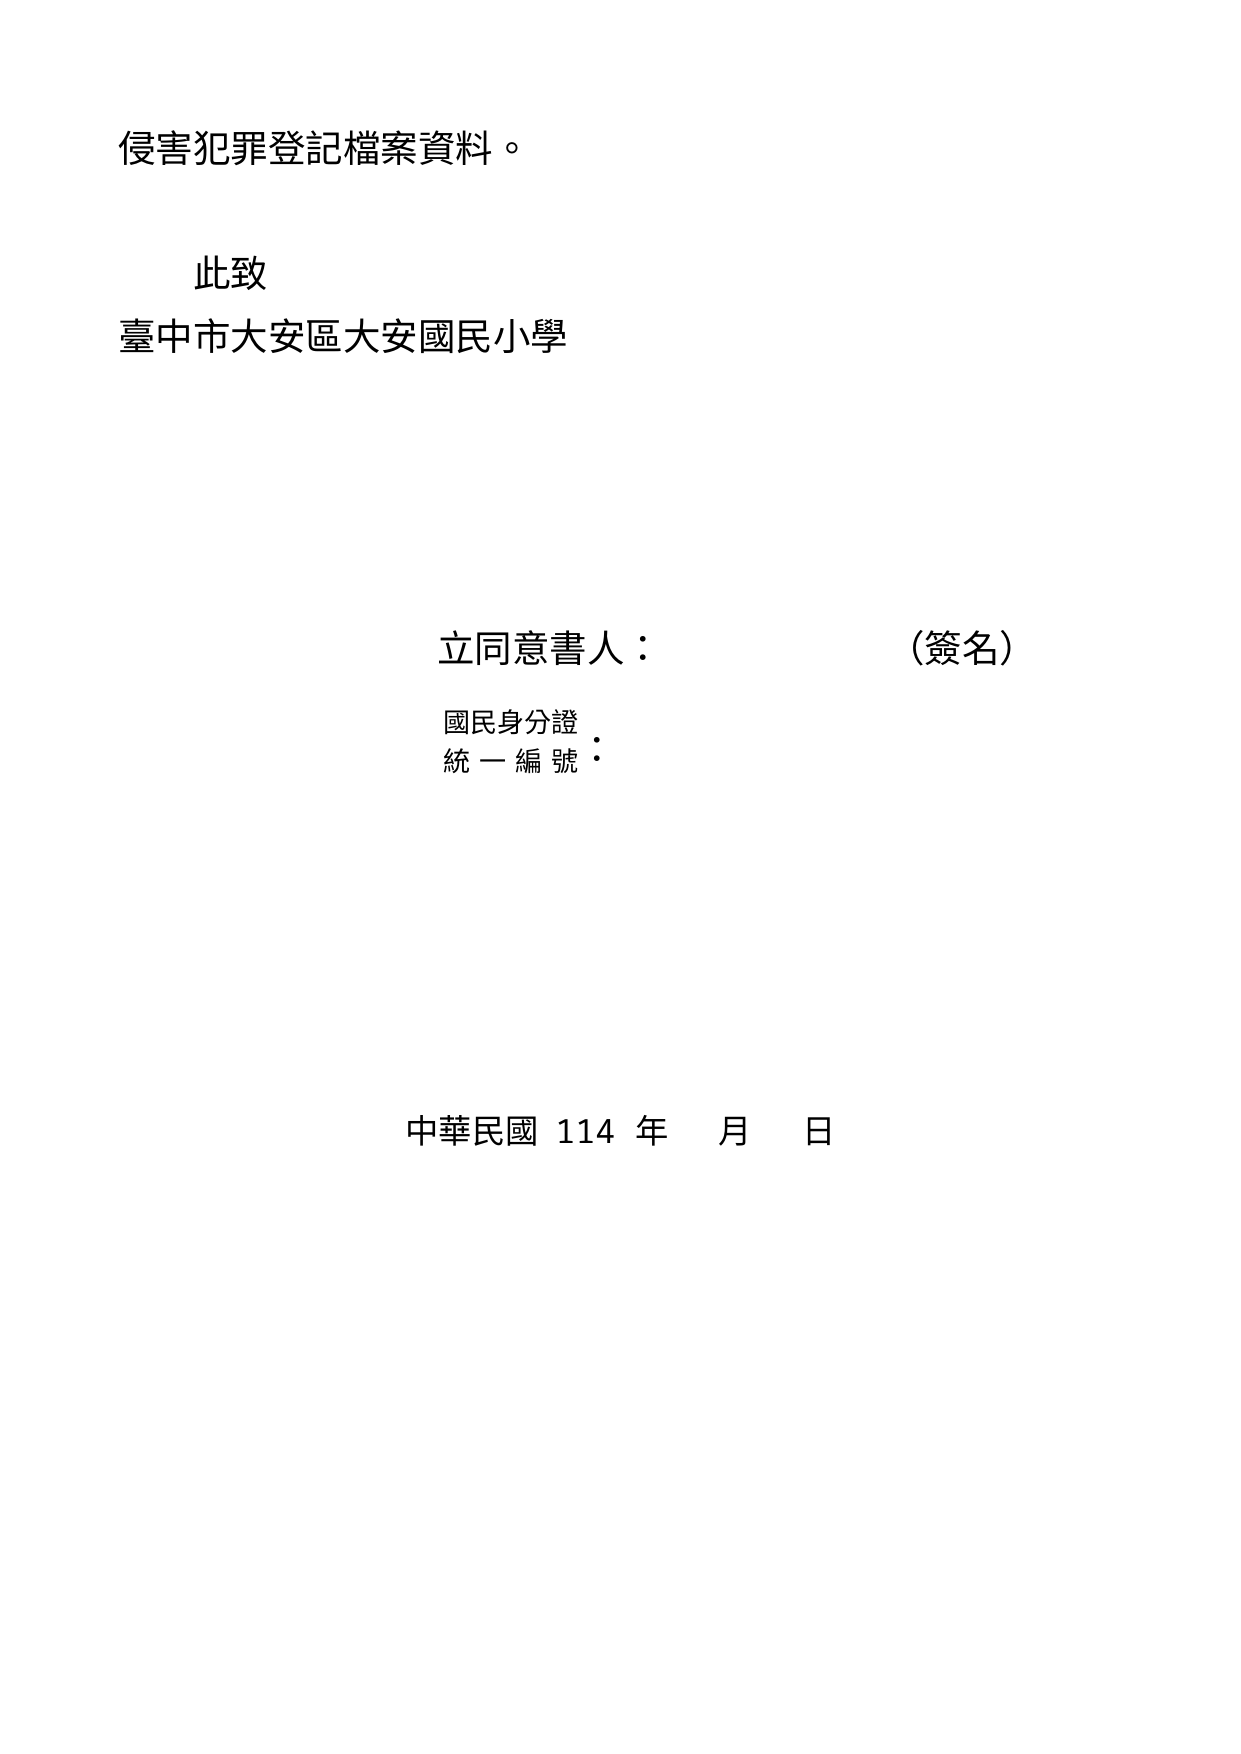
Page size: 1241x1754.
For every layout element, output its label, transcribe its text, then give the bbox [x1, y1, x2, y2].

text 國民身分證統一編號： [118, 667, 1122, 792]
text 中華民國 114 年 月 日 [118, 1104, 1122, 1153]
text 侵害犯罪登記檔案資料。 [118, 104, 1122, 167]
text 臺中市大安區大安國民小學 [118, 292, 1122, 354]
text 立同意書人： （簽名） [118, 604, 1122, 667]
text 此致 [118, 229, 1122, 292]
